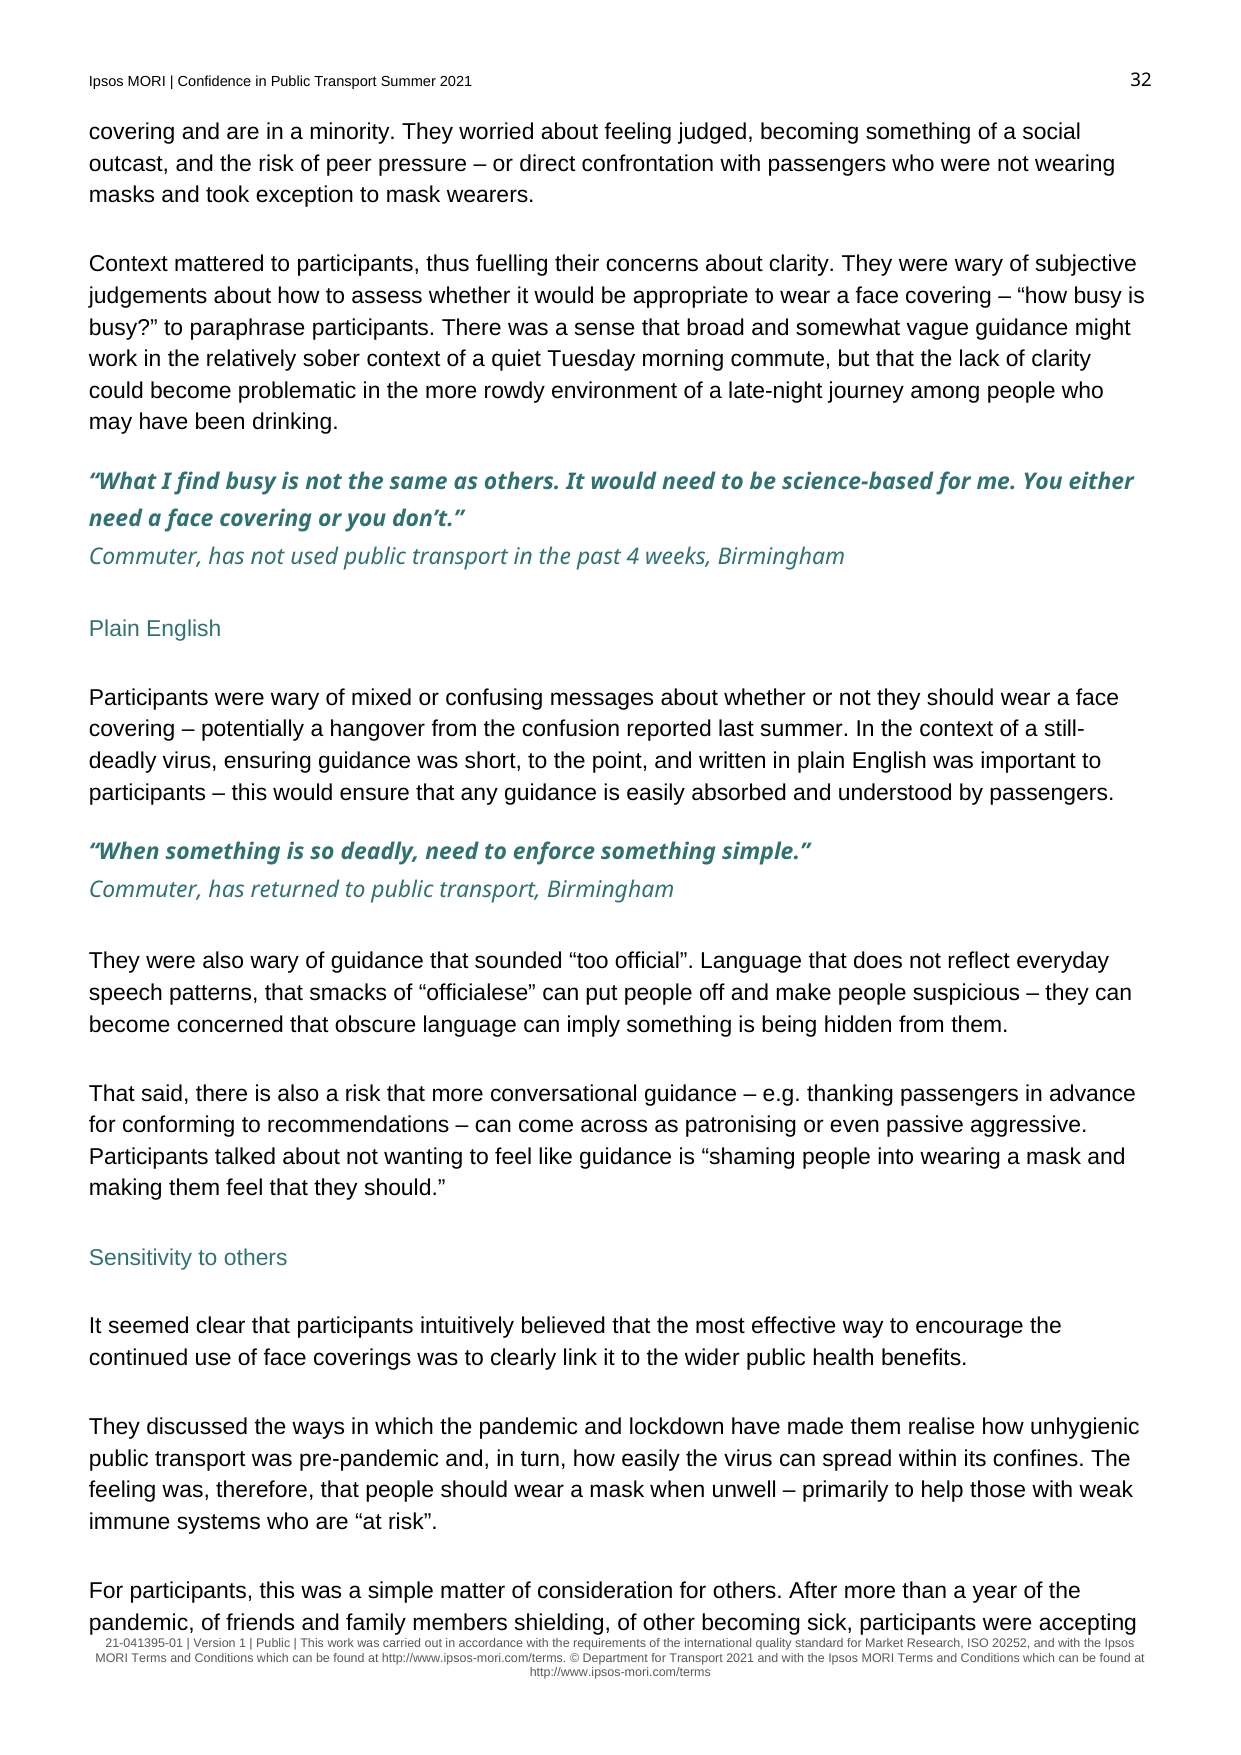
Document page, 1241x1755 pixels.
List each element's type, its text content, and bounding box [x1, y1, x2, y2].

text Sensitivity to others [89, 1243, 1152, 1270]
list Context mattered to participants, thus fuelling their concerns about clarity. They were wary of subjective judgements about how to assess whether it would be appropriate to wear a face covering – “how busy is busy?” to paraphrase participants. There was a sense that broad and somewhat vague guidance might work in the relatively sober context of a quiet Tuesday morning commute, but that the lack of clarity could become problematic in the more rowdy environment of a late-night journey among people who may have been drinking. [89, 250, 1152, 434]
list covering and are in a minority. They worried about feeling judged, becoming something of a social outcast, and the risk of peer pressure – or direct confrontation with passengers who were not wearing masks and took exception to mask wearers. [89, 118, 1152, 208]
text “What I find busy is not the same as others. It would need to be science-based for me. You either need a face covering or you don’t.” [89, 465, 1152, 533]
list Participants were wary of mixed or confusing messages about whether or not they should wear a face covering – potentially a hangover from the confusion reported last summer. In the context of a still-deadly virus, ensuring guidance was short, to the point, and written in plain English was important to participants – this would ensure that any guidance is easily absorbed and understood by passengers. [89, 684, 1152, 805]
text For participants, this was a simple matter of consideration for others. After more than a year of the pandemic, of friends and family members shielding, of other becoming sick, participants were accepting [89, 1577, 1152, 1635]
list They discussed the ways in which the pandemic and lockdown have made them realise how unhygienic public transport was pre-pandemic and, in turn, how easily the virus can spread within its confines. The feeling was, therefore, that people should wear a mask when unwell – primarily to help those with weak immune systems who are “at risk”. [89, 1413, 1152, 1534]
text That said, there is also a risk that more conversational guidance – e.g. thanking passengers in advance for conforming to recommendations – can come across as patronising or even passive aggressive. Participants talked about not wanting to feel like guidance is “shaming people into wearing a mask and making them feel that they should.” [89, 1080, 1152, 1201]
text Commuter, has returned to public transport, Birmingham [89, 872, 1152, 904]
text Commuter, has not used public transport in the past 4 weeks, Birmingham [89, 540, 1152, 571]
text They were also wary of guidance that sounded “too official”. Language that does not reflect everyday speech patterns, that smacks of “officialese” can put people off and make people suspicious – they can become concerned that obscure language can imply something is being hidden from them. [89, 947, 1152, 1037]
list It seemed clear that participants intuitively believed that the most effective way to encourage the continued use of face coverings was to clearly link it to the wider public health benefits. [89, 1312, 1152, 1370]
text Plain English [89, 615, 1152, 641]
text “When something is so deadly, need to enforce something simple.” [89, 835, 1152, 866]
